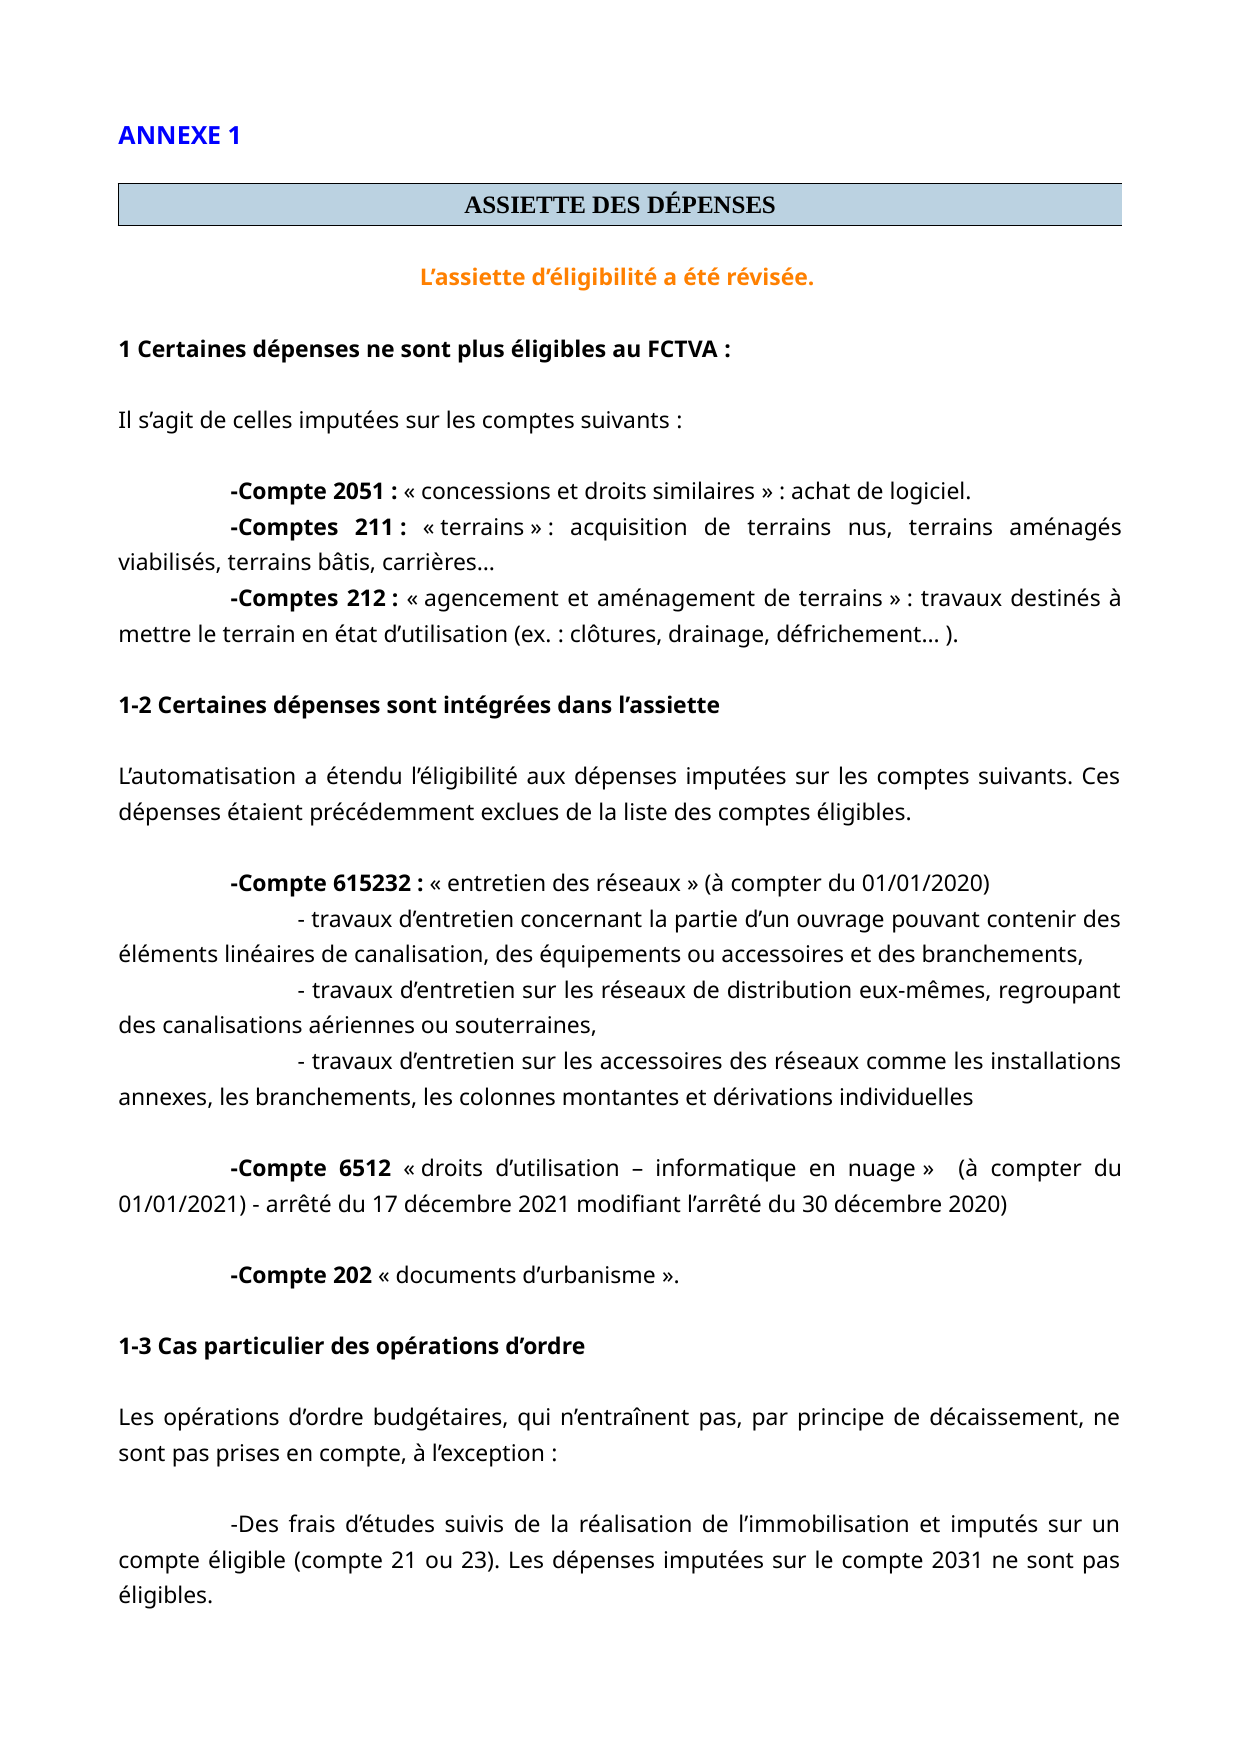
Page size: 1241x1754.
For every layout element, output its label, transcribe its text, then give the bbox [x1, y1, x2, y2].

text -Comptes 211 : « terrains » : acquisition de terrains nus, terrains aménagés viabilisés, terrains bâtis, carrières… [118, 511, 1122, 577]
text Les opérations d’ordre budgétaires, qui n’entraînent pas, par principe de décaissement, ne sont pas prises en compte, à l’exception : [118, 1401, 1122, 1468]
text L’assiette d’éligibilité a été révisée. [118, 261, 1122, 292]
text -Des frais d’études suivis de la réalisation de l’immobilisation et imputés sur un compte éligible (compte 21 ou 23). Les dépenses imputées sur le compte 2031 ne sont pas éligibles. [118, 1508, 1122, 1611]
text Il s’agit de celles imputées sur les comptes suivants : [118, 404, 1069, 435]
text -Compte 202 « documents d’urbanisme ». [118, 1259, 1122, 1290]
text - travaux d’entretien concernant la partie d’un ouvrage pouvant contenir des éléments linéaires de canalisation, des équipements ou accessoires et des branchements, [118, 903, 1122, 969]
text 1-3 Cas particulier des opérations d’ordre [118, 1330, 1069, 1361]
text -Compte 2051 : « concessions et droits similaires » : achat de logiciel. [118, 475, 1069, 506]
text -Comptes 212 : « agencement et aménagement de terrains » : travaux destinés à mettre le terrain en état d’utilisation (ex. : clôtures, drainage, défrichement… ). [118, 582, 1122, 649]
text ANNEXE 1 [118, 118, 1122, 152]
text - travaux d’entretien sur les accessoires des réseaux comme les installations annexes, les branchements, les colonnes montantes et dérivations individuelles [118, 1045, 1122, 1112]
text - travaux d’entretien sur les réseaux de distribution eux-mêmes, regroupant des canalisations aériennes ou souterraines, [118, 974, 1122, 1041]
text 1-2 Certaines dépenses sont intégrées dans l’assiette [118, 689, 1069, 720]
text -Compte 6512 « droits d’utilisation – informatique en nuage » (à compter du 01/01/2021) - arrêté du 17 décembre 2021 modifiant l’arrêté du 30 décembre 2020) [118, 1152, 1122, 1219]
text L’automatisation a étendu l’éligibilité aux dépenses imputées sur les comptes suivants. Ces dépenses étaient précédemment exclues de la liste des comptes éligibles. [118, 760, 1122, 827]
text -Compte 615232 : « entretien des réseaux » (à compter du 01/01/2020) [118, 867, 1122, 898]
text 1 Certaines dépenses ne sont plus éligibles au FCTVA : [118, 333, 1069, 364]
table_header ASSIETTE DES DÉPENSES [119, 184, 1122, 225]
